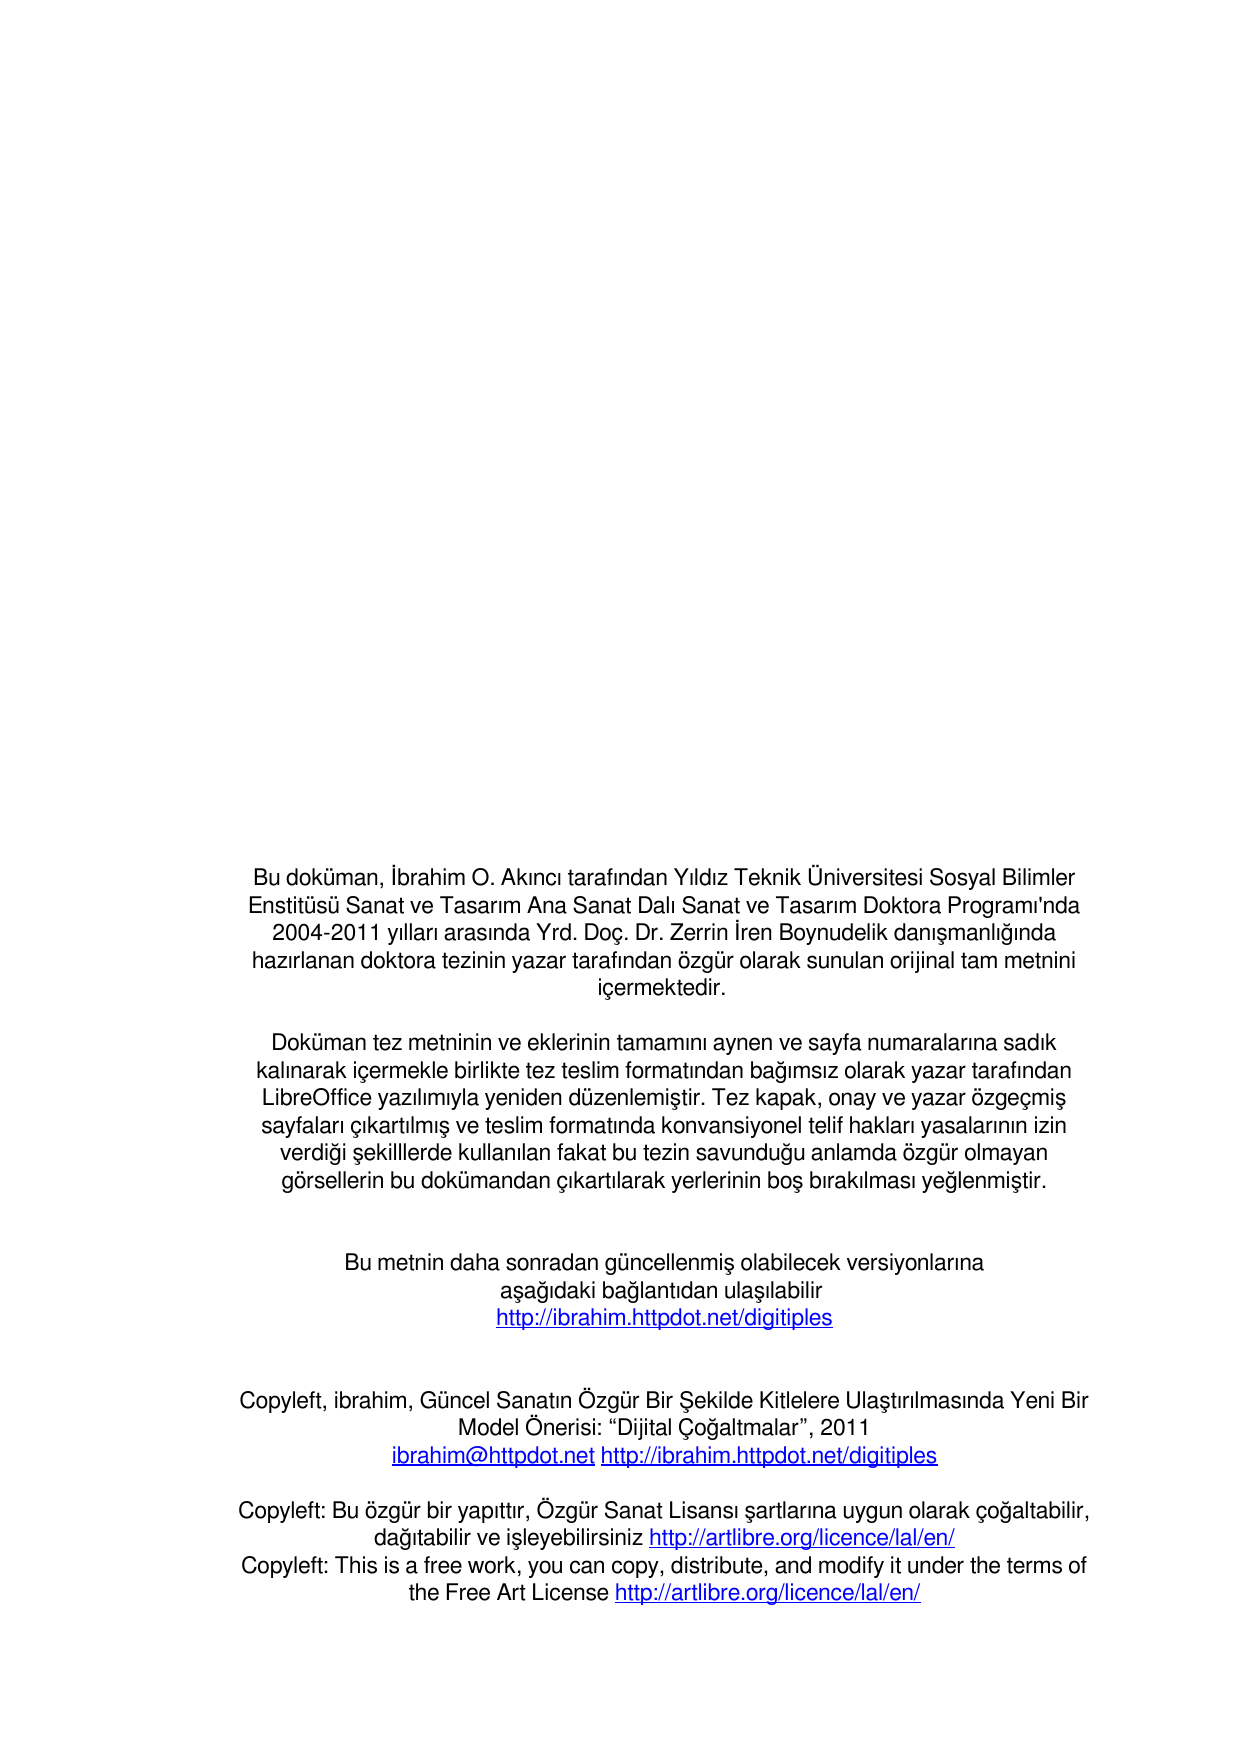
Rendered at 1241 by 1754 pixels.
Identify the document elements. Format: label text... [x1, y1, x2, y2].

text Copyleft: This is a free work, you can copy, distribute, and modify it under the terms of the Free Art License http://artlibre.org/licence/lal/en/ [236, 1550, 1093, 1605]
text http://ibrahim.httpdot.net/digitiples [236, 1303, 1093, 1330]
text Doküman tez metninin ve eklerinin tamamını aynen ve sayfa numaralarına sadık kalınarak içermekle birlikte tez teslim formatından bağımsız olarak yazar tarafından LibreOffice yazılımıyla yeniden düzenlemiştir. Tez kapak, onay ve yazar özgeçmiş sayfaları çıkartılmış ve teslim formatında konvansiyonel telif hakları yasalarının izin verdiği şekilllerde kullanılan fakat bu tezin savunduğu anlamda özgür olmayan görsellerin bu dokümandan çıkartılarak yerlerinin boş bırakılması yeğlenmiştir. [236, 1028, 1093, 1193]
text aşağıdaki bağlantıdan ulaşılabilir [236, 1275, 1093, 1303]
text Bu metnin daha sonradan güncellenmiş olabilecek versiyonlarına [236, 1248, 1093, 1275]
text ibrahim@httpdot.net http://ibrahim.httpdot.net/digitiples [236, 1440, 1093, 1468]
text Copyleft, ibrahim, Güncel Sanatın Özgür Bir Şekilde Kitlelere Ulaştırılmasında Yeni Bir Model Önerisi: “Dijital Çoğaltmalar”, 2011 [236, 1385, 1093, 1440]
text Bu doküman, İbrahim O. Akıncı tarafından Yıldız Teknik Üniversitesi Sosyal Bilimler Enstitüsü Sanat ve Tasarım Ana Sanat Dalı Sanat ve Tasarım Doktora Programı'nda 2004-2011 yılları arasında Yrd. Doç. Dr. Zerrin İren Boynudelik danışmanlığında hazırlanan doktora tezinin yazar tarafından özgür olarak sunulan orijinal tam metnini içermektedir. [236, 863, 1093, 1000]
text Copyleft: Bu özgür bir yapıttır, Özgür Sanat Lisansı şartlarına uygun olarak çoğaltabilir, dağıtabilir ve işleyebilirsiniz http://artlibre.org/licence/lal/en/ [236, 1495, 1093, 1550]
